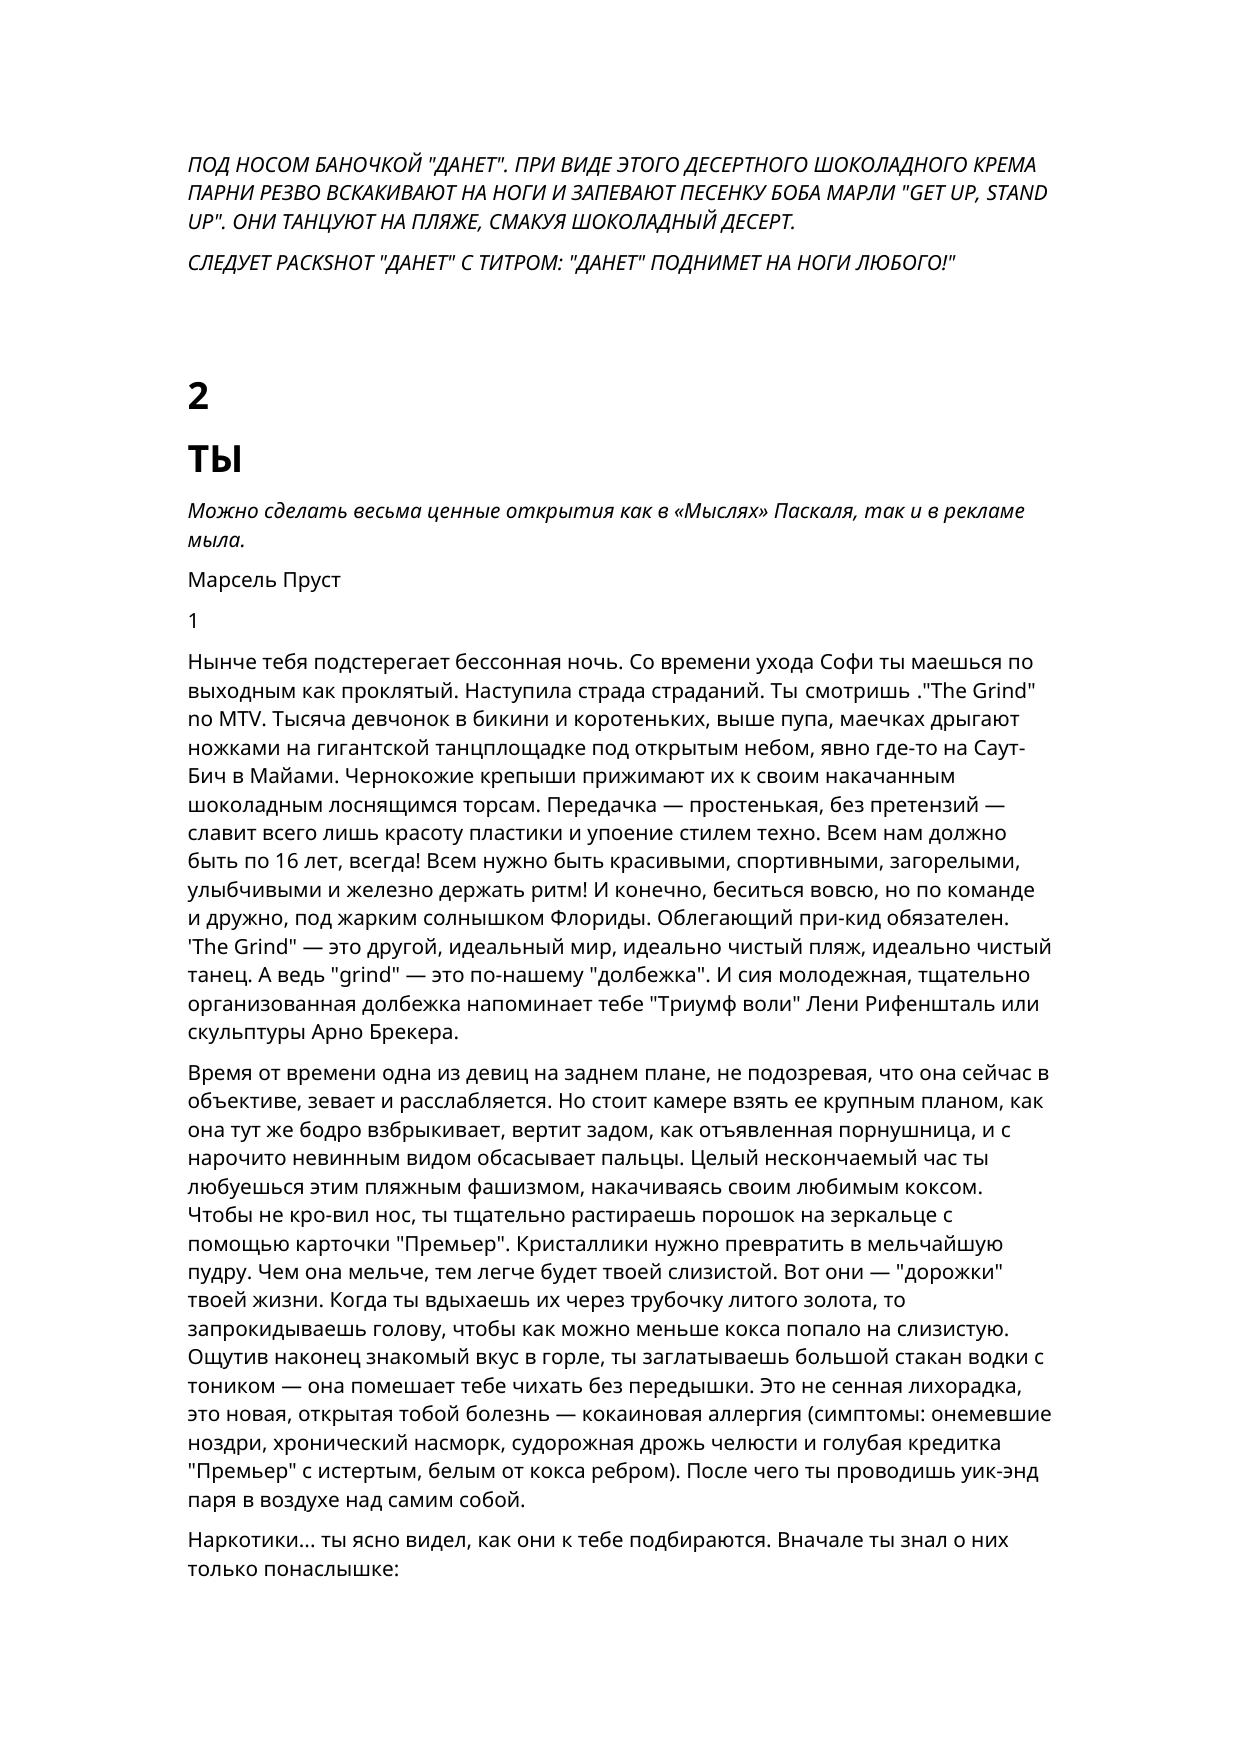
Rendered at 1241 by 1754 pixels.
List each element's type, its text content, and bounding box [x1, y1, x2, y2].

text Марсель Пруст [187, 566, 1053, 594]
text Время от времени одна из девиц на заднем плане, не подозревая, что она сейчас в объективе, зевает и расслабляется. Но стоит камере взять ее крупным планом, как она тут же бодро взбрыкивает, вертит задом, как отъявленная порнушница, и с нарочито невинным видом обсасывает пальцы. Целый нескончаемый час ты любуешься этим пляжным фашизмом, накачиваясь своим любимым коксом. Чтобы не кро-вил нос, ты тщательно растираешь порошок на зеркальце с помощью карточки "Премьер". Кристаллики нужно превратить в мельчайшую пудру. Чем она мельче, тем легче будет твоей слизистой. Вот они — "дорожки" твоей жизни. Когда ты вдыхаешь их через трубочку литого золота, то запрокидываешь голову, чтобы как можно меньше кокса попало на слизистую. Ощутив наконец знакомый вкус в горле, ты заглатываешь большой стакан водки с тоником — она помешает тебе чихать без передышки. Это не сенная лихорадка, это новая, открытая тобой болезнь — кокаиновая аллергия (симптомы: онемевшие ноздри, хронический насморк, судорожная дрожь челюсти и голубая кредитка "Премьер" с истертым, белым от кокса ребром). После чего ты проводишь уик-энд паря в воздухе над самим собой. [187, 1058, 1053, 1513]
text Можно сделать весьма ценные открытия как в «Мыслях» Паскаля, так и в рекламе мыла. [187, 496, 1053, 553]
text ТЫ [187, 433, 1053, 484]
text ПОД НОСОМ БАНОЧКОЙ "ДАНЕТ". ПРИ ВИДЕ ЭТОГО ДЕСЕРТНОГО ШОКОЛАДНОГО КРЕМА ПАРНИ РЕЗВО ВСКАКИВАЮТ НА НОГИ И ЗАПЕВАЮТ ПЕСЕНКУ БОБА МАРЛИ "GET UP, STAND UP". ОНИ ТАНЦУЮТ НА ПЛЯЖЕ, СМАКУЯ ШОКОЛАДНЫЙ ДЕСЕРТ. [187, 150, 1053, 235]
text Наркотики... ты ясно видел, как они к тебе подбираются. Вначале ты знал о них только понаслышке: [187, 1526, 1053, 1582]
text Нынче тебя подстерегает бессонная ночь. Со времени ухода Софи ты маешься по выходным как проклятый. Наступила страда страданий. Ты смотришь ."The Grind" no MTV. Тысяча девчонок в бикини и коротеньких, выше пупа, маечках дрыгают ножками на гигантской танцплощадке под открытым небом, явно где-то на Саут-Бич в Майами. Чернокожие крепыши прижимают их к своим накачанным шоколадным лоснящимся торсам. Передачка — простенькая, без претензий — славит всего лишь красоту пластики и упоение стилем техно. Всем нам должно быть по 16 лет, всегда! Всем нужно быть красивыми, спортивными, загорелыми, улыбчивыми и железно держать ритм! И конечно, беситься вовсю, но по команде и дружно, под жарким солнышком Флориды. Облегающий при-кид обязателен. 'The Grind" — это другой, идеальный мир, идеально чистый пляж, идеально чистый танец. А ведь "grind" — это по-нашему "долбежка". И сия молодежная, тщательно организованная долбежка напоминает тебе "Триумф воли" Лени Рифеншталь или скульптуры Арно Брекера. [187, 647, 1053, 1046]
text 1 [187, 607, 1053, 635]
text СЛЕДУЕТ PACKSHOT "ДАНЕТ" С ТИТРОМ: "ДАНЕТ" ПОДНИМЕТ НА НОГИ ЛЮБОГО!" [187, 248, 1053, 276]
text 2 [187, 369, 1053, 420]
